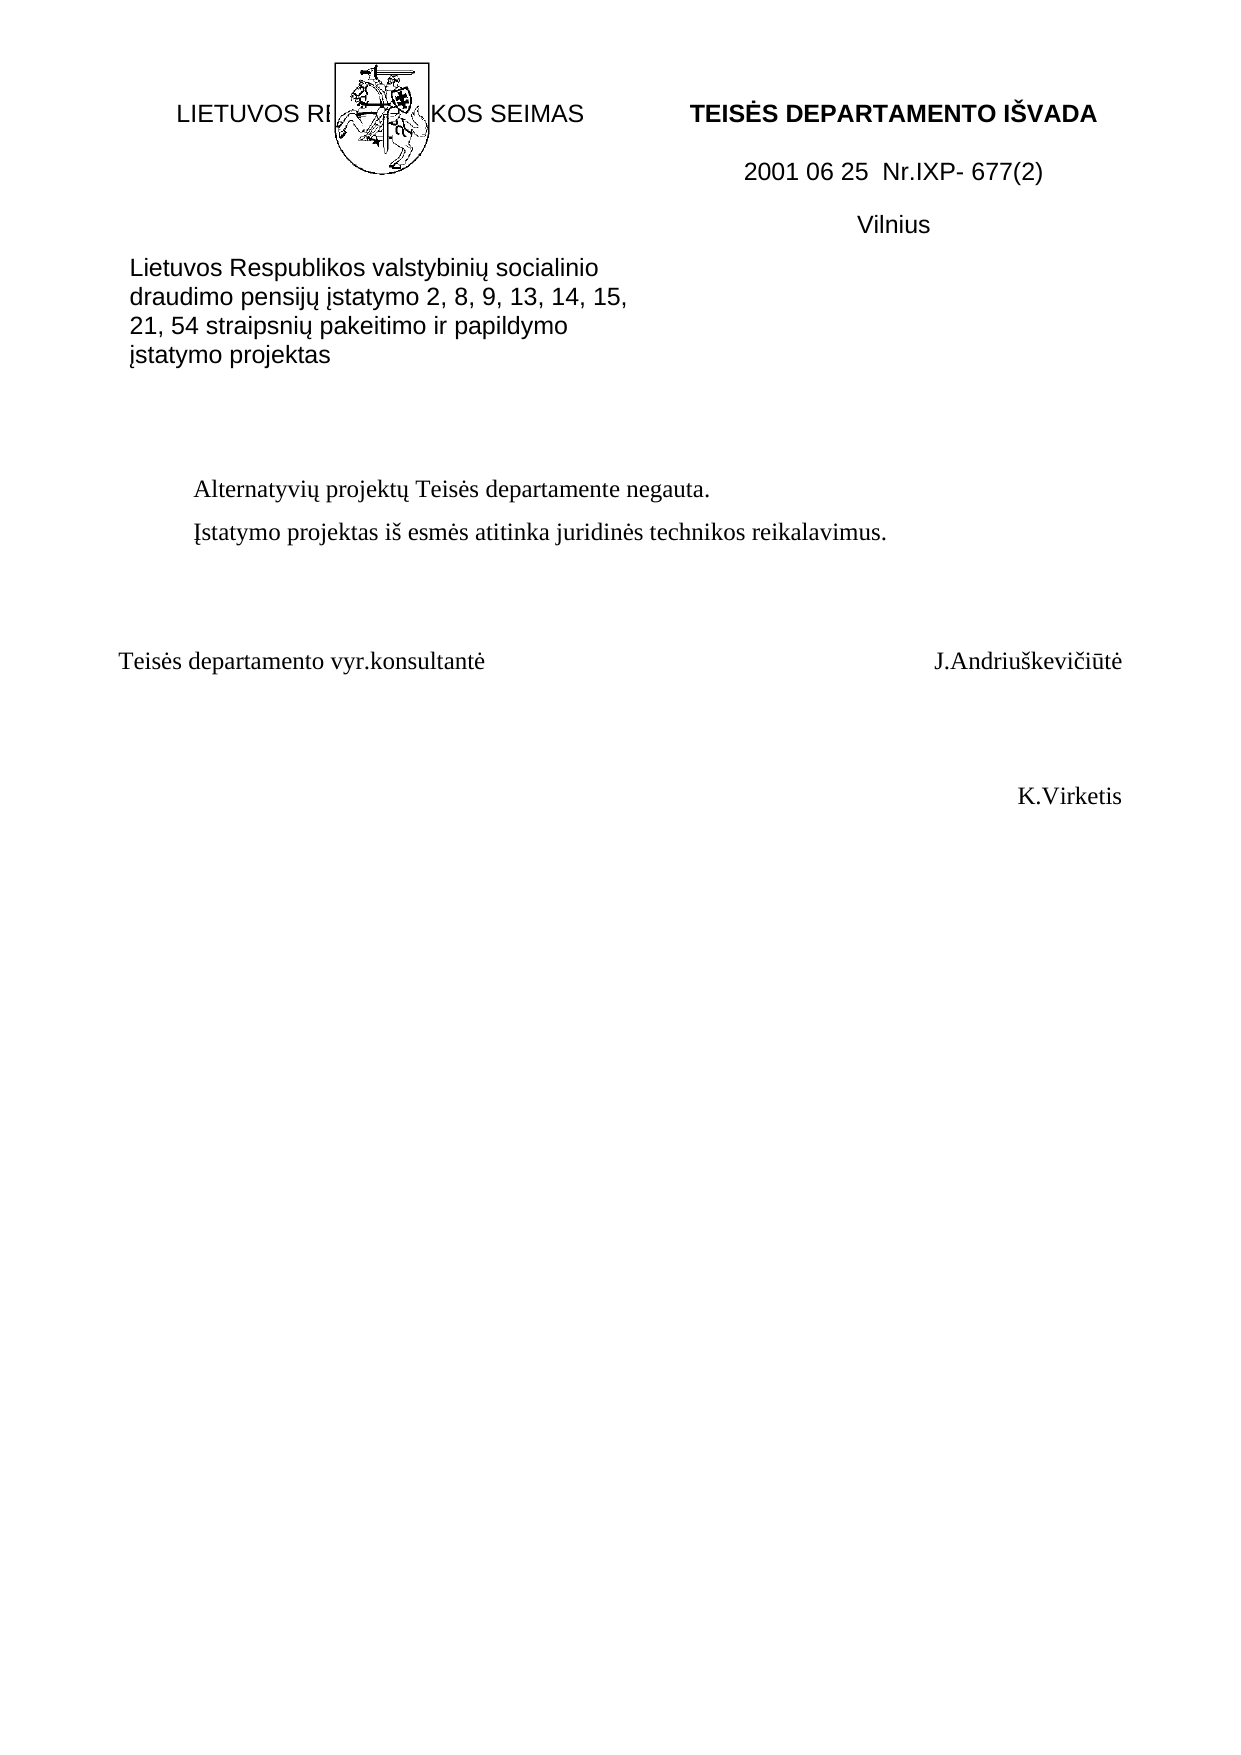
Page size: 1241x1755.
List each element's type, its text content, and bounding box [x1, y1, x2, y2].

text K.Virketis [118, 781, 1122, 809]
text Teisės departamento vyr.konsultantė J.Andriuškevičiūtė [118, 646, 1122, 675]
text Įstatymo projektas iš esmės atitinka juridinės technikos reikalavimus. [118, 517, 1122, 546]
table_cell Lietuvos Respublikos valstybinių socialinio draudimo pensijų įstatymo 2, 8, 9, 13, 14, 15, 21, 54 straipsnių pakeitimo ir papildymo įstatymo projektas [118, 253, 647, 431]
table_header LIETUVOS RESPUBLIKOS SEIMAS [118, 99, 643, 253]
table_cell [647, 253, 1144, 431]
table_header TEISĖS DEPARTAMENTO IŠVADA 2001 06 25 Nr.IXP- 677(2) Vilnius [643, 99, 1144, 253]
text Alternatyvių projektų Teisės departamente negauta. [118, 474, 1122, 503]
